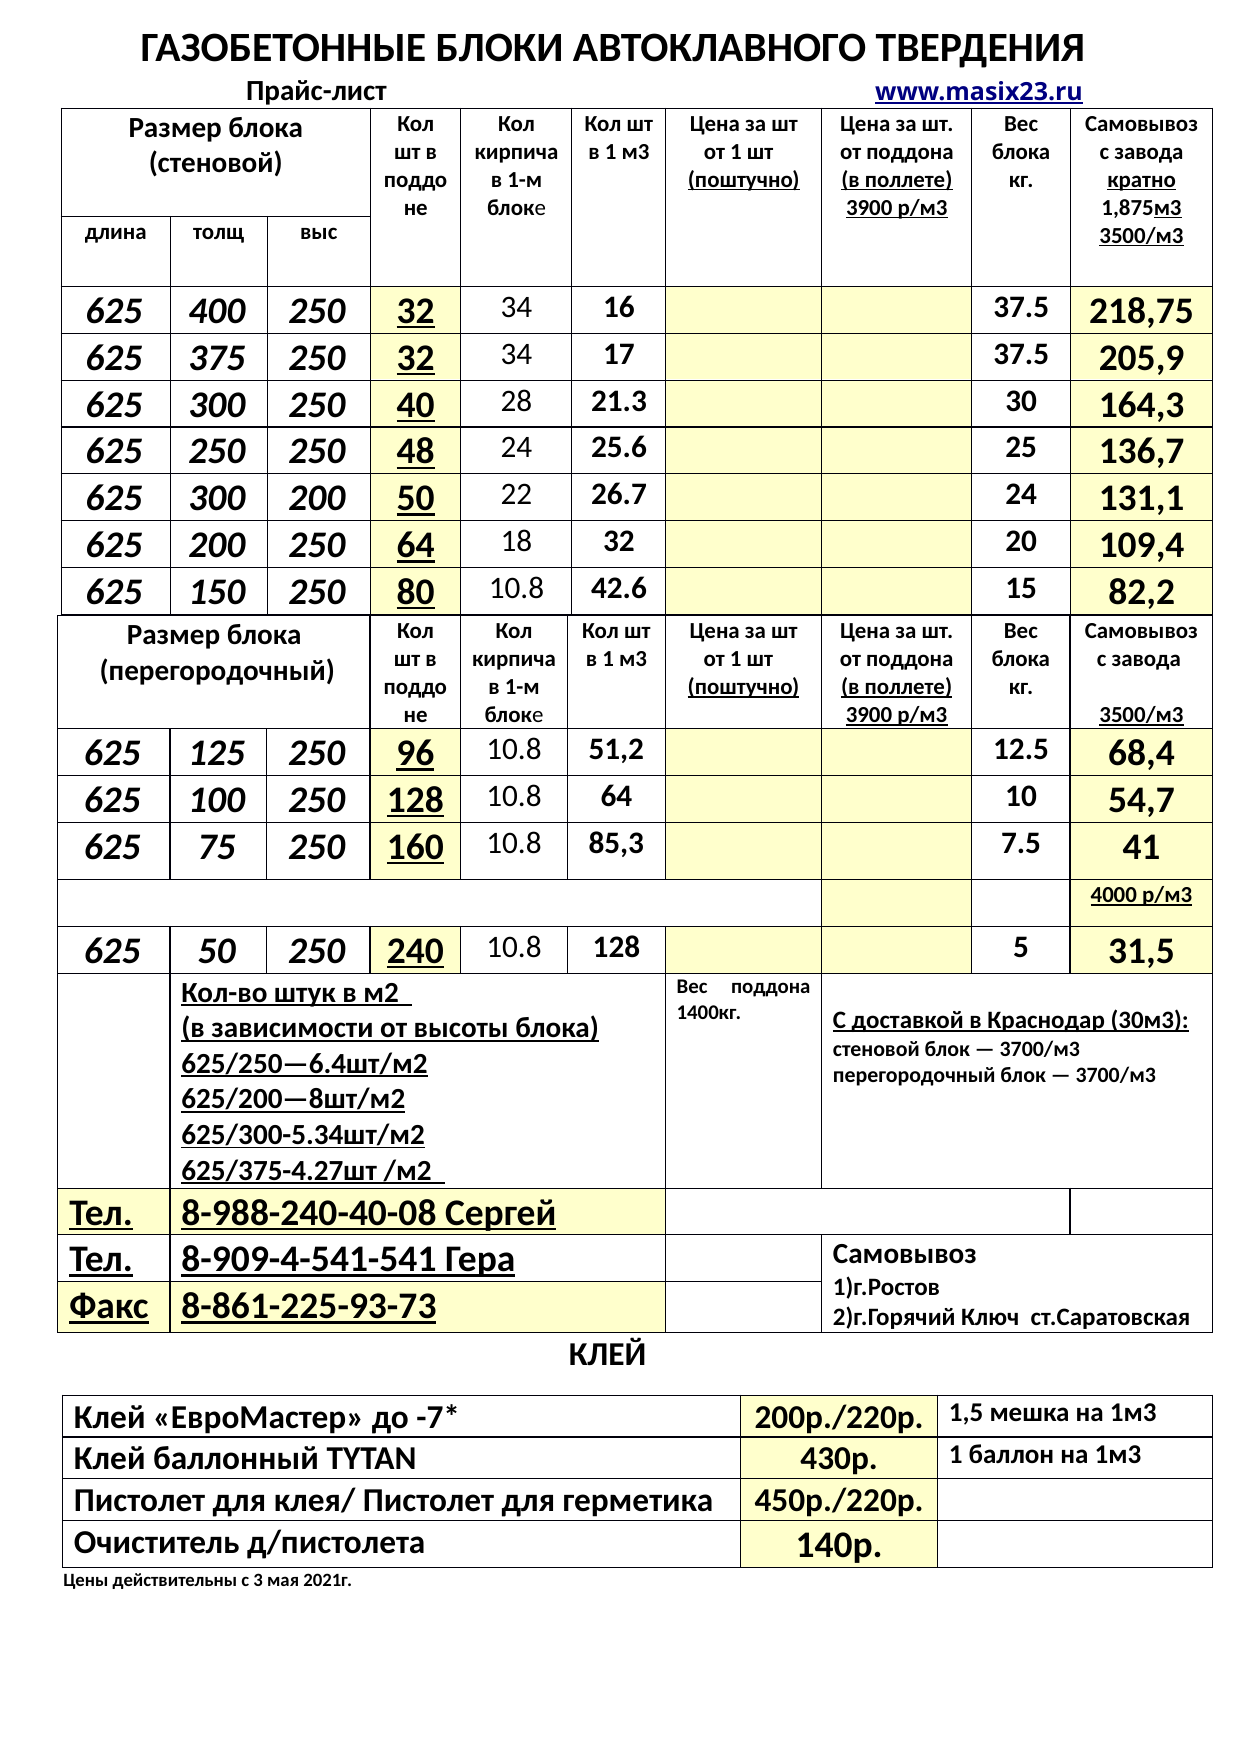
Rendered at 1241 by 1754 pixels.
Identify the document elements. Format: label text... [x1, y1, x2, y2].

table_cell 24 [461, 428, 571, 473]
table_cell 250 [268, 287, 370, 333]
table_header 200р./220р. [741, 1396, 937, 1436]
table_cell Кол-во штук в м2 (в зависимости от высоты блока) 625/250—6.4шт/м2 625/200—8шт/м2 625/300-5.34шт/м2 625/375-4.27шт /м2 [171, 974, 665, 1187]
table_cell 250 [268, 521, 370, 567]
table_header Размер блока (перегородочный) [58, 616, 369, 728]
table_cell Самовывоз 1)г.Ростов 2)г.Горячий Ключ ст.Саратовская [822, 1235, 1212, 1332]
table_cell 109,4 [1071, 521, 1212, 567]
table_cell 218,75 [1071, 287, 1212, 333]
table_cell 200 [171, 521, 267, 567]
table_cell 17 [572, 334, 665, 379]
table_cell [822, 428, 971, 473]
table_header Самовывозс завода кратно 1,875м3 3500/м3 [1071, 109, 1212, 286]
table_cell 200 [268, 474, 370, 520]
table_cell 625 [58, 823, 169, 879]
table_cell 128 [568, 927, 665, 973]
table_cell 625 [62, 568, 170, 614]
table_cell 300 [171, 381, 267, 426]
table_cell [666, 334, 821, 379]
table_cell [666, 1282, 821, 1332]
table_cell 625 [58, 927, 169, 973]
table_cell 128 [371, 776, 460, 822]
table_cell [1071, 1189, 1212, 1234]
table_header Цена за шт. от поддона (в поллете) 3900 р/м3 [822, 616, 971, 728]
table_cell толщ [171, 217, 267, 286]
table_cell [822, 729, 971, 775]
table_cell [666, 1189, 1069, 1234]
table_header Кол шт в поддоне [371, 109, 460, 286]
table_cell Клей баллонный TYTAN [63, 1438, 740, 1478]
table_cell 625 [58, 776, 169, 822]
table_cell 250 [268, 334, 370, 379]
table_cell 8-909-4-541-541 Гера [171, 1235, 665, 1281]
table_header Цена за шт от 1 шт (поштучно) [666, 616, 821, 728]
table_cell 18 [461, 521, 571, 567]
table_header Кол кирпича в 1-м блоке [461, 616, 567, 728]
table_cell 140р. [741, 1521, 937, 1567]
table_cell 250 [268, 428, 370, 473]
table_cell 4000 р/м3 [1071, 880, 1212, 926]
table_header Вес блока кг. [972, 616, 1069, 728]
table_cell 28 [461, 381, 571, 426]
table_cell 300 [171, 474, 267, 520]
table_header Клей «ЕвроМастер» до -7* [63, 1396, 740, 1436]
table_cell [666, 568, 821, 614]
table_cell 160 [371, 823, 460, 879]
table_cell 32 [371, 287, 460, 333]
table_cell [666, 287, 821, 333]
table_header Самовывозс завода 3500/м3 [1071, 616, 1212, 728]
table_cell [822, 287, 971, 333]
table_cell [58, 880, 821, 926]
table_cell 64 [568, 776, 665, 822]
table_cell 96 [371, 729, 460, 775]
table_header Кол кирпича в 1-м блоке [461, 109, 571, 286]
table_cell 40 [371, 381, 460, 426]
table_cell 21.3 [572, 381, 665, 426]
table_cell 240 [371, 927, 460, 973]
table_cell 136,7 [1071, 428, 1212, 473]
table_cell 400 [171, 287, 267, 333]
table_cell 41 [1071, 823, 1212, 879]
table_cell Тел. [58, 1235, 169, 1281]
table_cell 250 [267, 927, 369, 973]
table_cell [666, 729, 821, 775]
text КЛЕЙ [63, 1333, 1152, 1374]
table_cell 32 [572, 521, 665, 567]
table_header Кол шт в поддоне [371, 616, 460, 728]
table_cell 50 [171, 927, 266, 973]
table_header Цена за шт. от поддона (в поллете) 3900 р/м3 [822, 109, 971, 286]
text Цены действительны с 3 мая 2021г. [63, 1568, 1152, 1591]
table_cell 10.8 [461, 568, 571, 614]
table_cell 625 [62, 474, 170, 520]
table_cell [666, 776, 821, 822]
table_cell [938, 1479, 1212, 1520]
table_cell 31,5 [1071, 927, 1212, 973]
table_cell 450р./220р. [741, 1479, 937, 1520]
table_cell 82,2 [1071, 568, 1212, 614]
table_cell С доставкой в Краснодар (30м3): стеновой блок — 3700/м3 перегородочный блок — 3700/м3 [822, 974, 1212, 1187]
table_cell [58, 974, 169, 1187]
table_cell 37,5 [972, 287, 1070, 333]
table_cell 25.6 [572, 428, 665, 473]
table_cell [666, 1235, 821, 1281]
table_cell 150 [171, 568, 267, 614]
table_cell 10 [972, 776, 1069, 822]
table_cell 51,2 [568, 729, 665, 775]
text Прайс-лист www.masix23.ru [177, 72, 1152, 108]
table_cell 20 [972, 521, 1070, 567]
table_cell 131,1 [1071, 474, 1212, 520]
table_cell 10.8 [461, 729, 567, 775]
table_cell Факс [58, 1282, 169, 1332]
table_cell 34 [461, 334, 571, 379]
table_cell 30 [972, 381, 1070, 426]
table_cell 10.8 [461, 823, 567, 879]
table_cell 8-861-225-93-73 [171, 1282, 665, 1332]
table_cell 50 [371, 474, 460, 520]
table_cell 16 [572, 287, 665, 333]
table_cell [666, 474, 821, 520]
table_cell [822, 381, 971, 426]
table_cell [822, 474, 971, 520]
table_cell 375 [171, 334, 267, 379]
table_cell 164,3 [1071, 381, 1212, 426]
table_cell [822, 568, 971, 614]
table_cell [972, 880, 1069, 926]
table_cell [938, 1521, 1212, 1567]
table_cell длина [62, 217, 170, 286]
table_cell 5 [972, 927, 1069, 973]
table_cell 250 [267, 729, 369, 775]
table_cell 24 [972, 474, 1070, 520]
table_cell 32 [371, 334, 460, 379]
table_cell 625 [62, 521, 170, 567]
table_cell выс [268, 217, 370, 286]
table_cell 625 [62, 287, 170, 333]
table_cell 80 [371, 568, 460, 614]
table_cell 26.7 [572, 474, 665, 520]
table_cell 250 [268, 568, 370, 614]
table_cell 250 [267, 823, 369, 879]
table_cell 22 [461, 474, 571, 520]
table_cell [822, 776, 971, 822]
table_cell 15 [972, 568, 1070, 614]
table_cell 34 [461, 287, 571, 333]
table_cell Очиститель д/пистолета [63, 1521, 740, 1567]
table_header Кол шт в 1 м3 [572, 109, 665, 286]
table_header Цена за шт от 1 шт (поштучно) [666, 109, 821, 286]
table_cell [822, 823, 971, 879]
table_cell [822, 521, 971, 567]
table_cell [822, 927, 971, 973]
table_cell 85,3 [568, 823, 665, 879]
table_header 1,5 мешка на 1м3 [938, 1396, 1212, 1436]
table_cell [822, 334, 971, 379]
table_cell 7,5 [972, 823, 1069, 879]
table_cell 250 [267, 776, 369, 822]
table_cell 10.8 [461, 927, 567, 973]
table_cell [822, 880, 971, 926]
table_cell 10.8 [461, 776, 567, 822]
table_cell [666, 521, 821, 567]
table_cell 205,9 [1071, 334, 1212, 379]
table_cell 430р. [741, 1438, 937, 1478]
table_cell [666, 823, 821, 879]
table_cell 68,4 [1071, 729, 1212, 775]
table_cell [666, 927, 821, 973]
table_cell 75 [171, 823, 266, 879]
table_cell 25 [972, 428, 1070, 473]
table_cell 125 [171, 729, 266, 775]
table_cell 8-988-240-40-08 Сергей [171, 1189, 665, 1234]
table_header Размер блока (стеновой) [62, 109, 370, 216]
table_cell 625 [62, 428, 170, 473]
table_header Кол шт в 1 м3 [568, 616, 665, 728]
table_cell 250 [268, 381, 370, 426]
table_cell Пистолет для клея/ Пистолет для герметика [63, 1479, 740, 1520]
table_cell [666, 381, 821, 426]
table_cell 250 [171, 428, 267, 473]
table_cell 42.6 [572, 568, 665, 614]
table_header Вес блока кг. [972, 109, 1070, 286]
table_cell 100 [171, 776, 266, 822]
table_cell Тел. [58, 1189, 169, 1234]
text ГАЗОБЕТОННЫЕ БЛОКИ АВТОКЛАВНОГО ТВЕРДЕНИЯ [18, 21, 1208, 72]
table_cell 48 [371, 428, 460, 473]
table_cell Вес поддона 1400кг. [666, 974, 821, 1187]
table_cell 64 [371, 521, 460, 567]
table_cell 37,5 [972, 334, 1070, 379]
table_cell 625 [62, 381, 170, 426]
table_cell 54,7 [1071, 776, 1212, 822]
table_cell 1 баллон на 1м3 [938, 1438, 1212, 1478]
table_cell 625 [58, 729, 169, 775]
table_cell 12,5 [972, 729, 1069, 775]
table_cell 625 [62, 334, 170, 379]
table_cell [666, 428, 821, 473]
